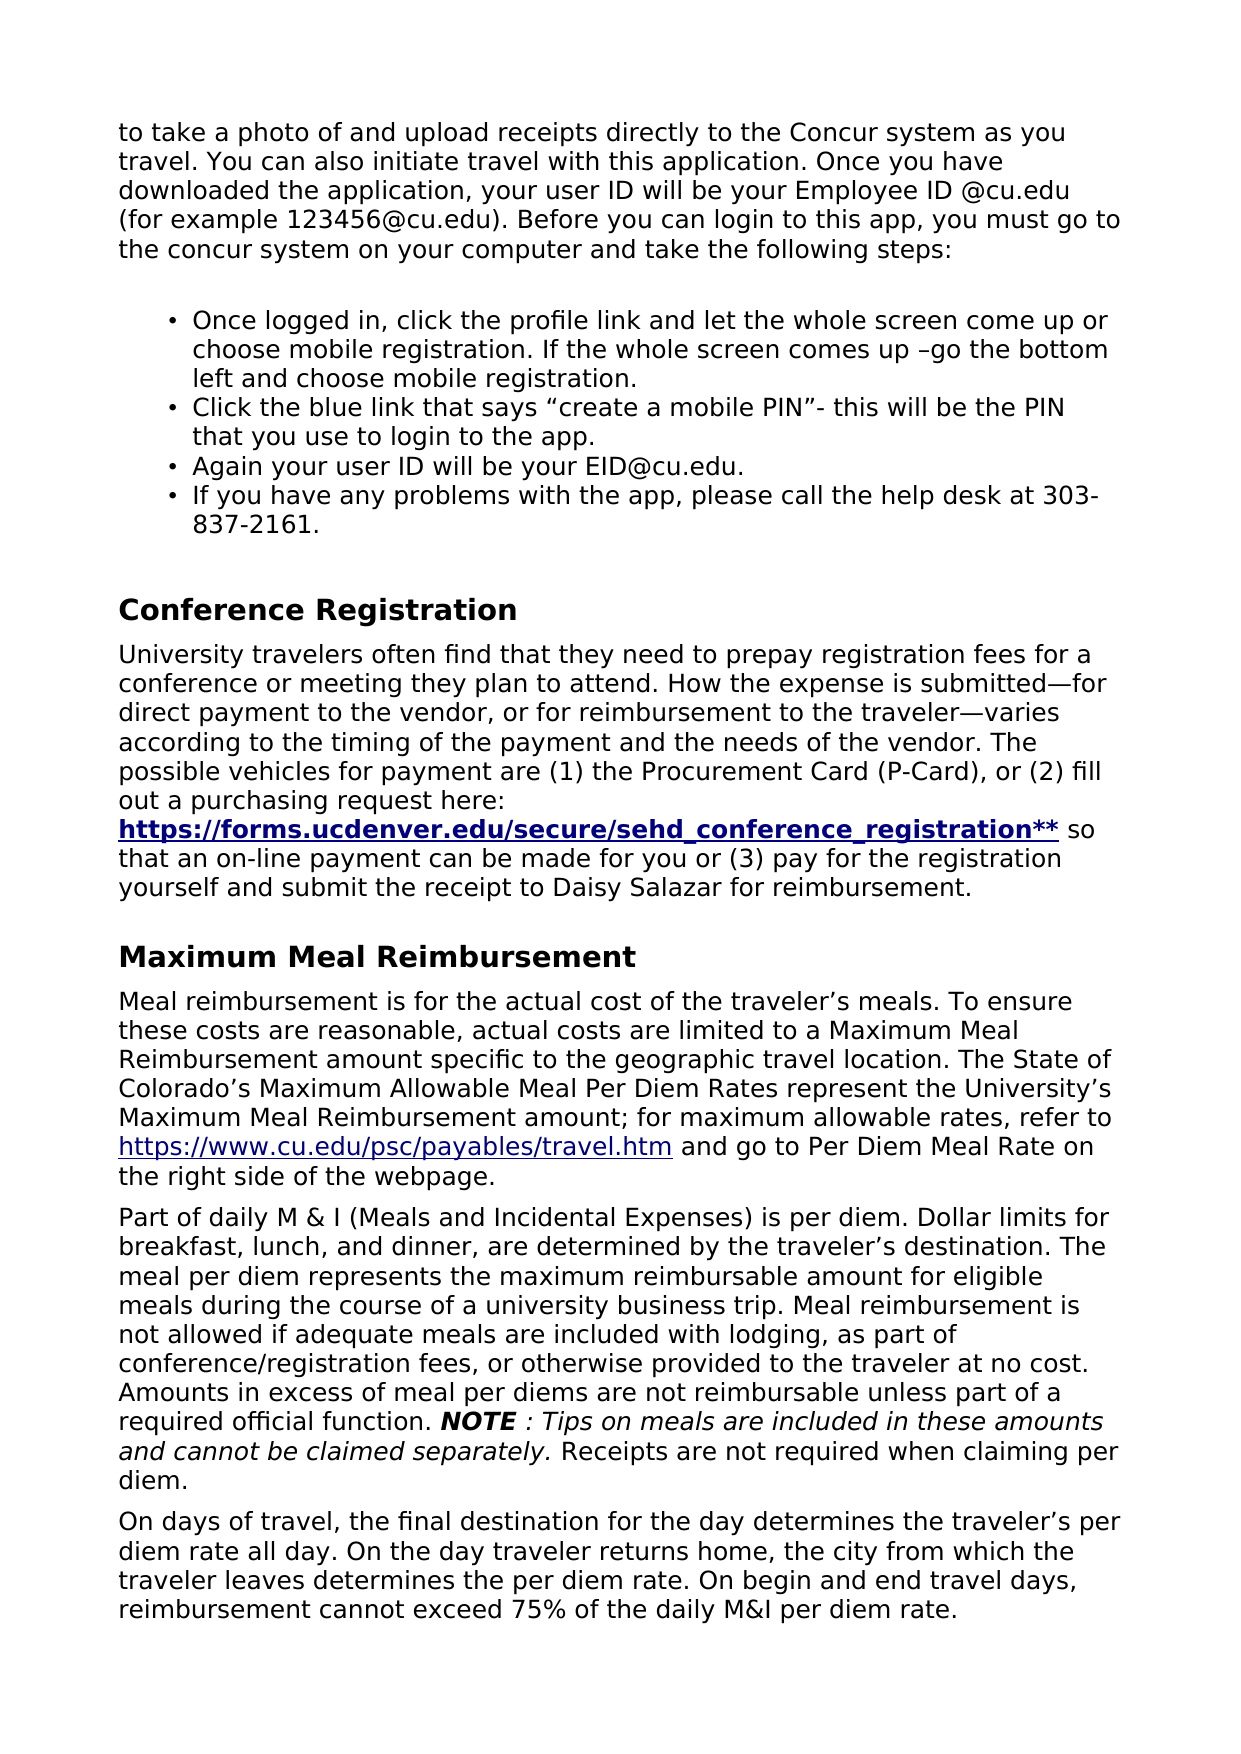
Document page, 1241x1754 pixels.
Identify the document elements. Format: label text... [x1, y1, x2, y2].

text University travelers often find that they need to prepay registration fees for a conference or meeting they plan to attend. How the expense is submitted—for direct payment to the vendor, or for reimbursement to the traveler—varies according to the timing of the payment and the needs of the vendor. The possible vehicles for payment are (1) the Procurement Card (P-Card), or (2) fill out a purchasing request here: https://forms.ucdenver.edu/secure/sehd_conference_registration** so that an on-line payment can be made for you or (3) pay for the registration yourself and submit the receipt to Daisy Salazar for reimbursement. [118, 640, 1122, 903]
text to take a photo of and upload receipts directly to the Concur system as you travel. You can also initiate travel with this application. Once you have downloaded the application, your user ID will be your Employee ID @cu.edu (for example 123456@cu.edu). Before you can login to this app, you must go to the concur system on your computer and take the following steps: [118, 118, 1122, 264]
text On days of travel, the final destination for the day determines the traveler’s per diem rate all day. On the day traveler returns home, the city from which the traveler leaves determines the per diem rate. On begin and end travel days, reimbursement cannot exceed 75% of the daily M&I per diem rate. [118, 1507, 1122, 1624]
list Once logged in, click the profile link and let the whole screen come up or choose mobile registration. If the whole screen comes up –go the bottom left and choose mobile registration. [177, 306, 1122, 393]
list Click the blue link that says “create a mobile PIN”- this will be the PIN that you use to login to the app. [177, 393, 1122, 452]
subtitle Maximum Meal Reimbursement [118, 940, 1122, 974]
text Meal reimbursement is for the actual cost of the traveler’s meals. To ensure these costs are reasonable, actual costs are limited to a Maximum Meal Reimbursement amount specific to the geographic travel location. The State of Colorado’s Maximum Allowable Meal Per Diem Rates represent the University’s Maximum Meal Reimbursement amount; for maximum allowable rates, refer to https://www.cu.edu/psc/payables/travel.htm and go to Per Diem Meal Rate on the right side of the webpage. [118, 987, 1122, 1191]
list If you have any problems with the app, please call the help desk at 303-837-2161. [177, 481, 1122, 539]
list Again your user ID will be your EID@cu.edu. [177, 452, 1122, 481]
subtitle Conference Registration [118, 594, 1122, 628]
text Part of daily M & I (Meals and Incidental Expenses) is per diem. Dollar limits for breakfast, lunch, and dinner, are determined by the traveler’s destination. The meal per diem represents the maximum reimbursable amount for eligible meals during the course of a university business trip. Meal reimbursement is not allowed if adequate meals are included with lodging, as part of conference/registration fees, or otherwise provided to the traveler at no cost. Amounts in excess of meal per diems are not reimbursable unless part of a required official function. NOTE : Tips on meals are included in these amounts and cannot be claimed separately. Receipts are not required when claiming per diem. [118, 1203, 1122, 1495]
